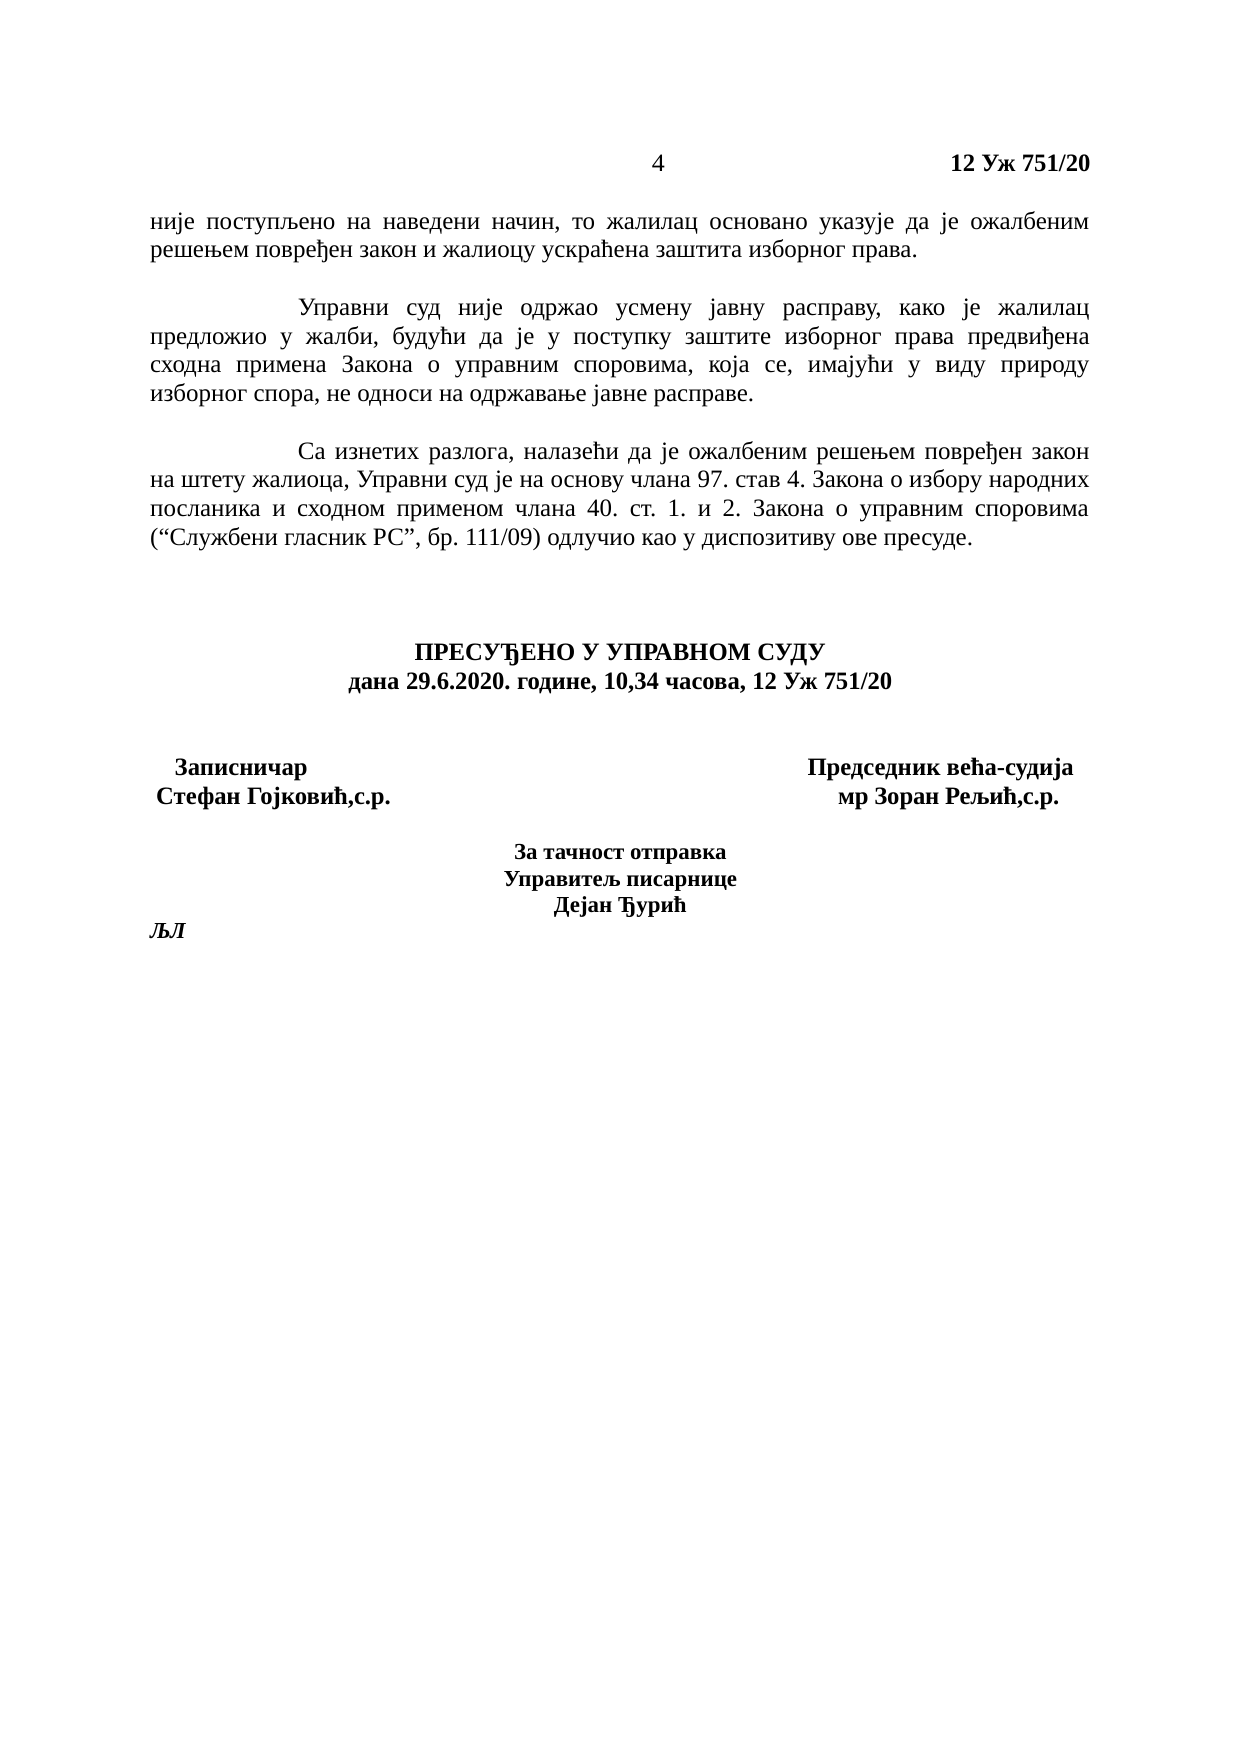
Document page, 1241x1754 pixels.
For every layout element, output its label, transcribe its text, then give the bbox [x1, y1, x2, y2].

text Стефан Гојковић,с.р. мр Зоран Рељић,с.р. [150, 781, 1090, 809]
text За тачност отправка [150, 838, 1090, 865]
text Записничар Председник већа-судија [150, 752, 1090, 781]
text Дејан Ђурић [150, 891, 1090, 917]
text ПРЕСУЂЕНО У УПРАВНОМ СУДУ [150, 637, 1090, 666]
text дана 29.6.2020. године, 10,34 часова, 12 Уж 751/20 [150, 666, 1090, 694]
text ЉЛ [150, 917, 1090, 944]
text није поступљено на наведени начин, то жалилац основано указује да је ожалбеним решењем повређен закон и жалиоцу ускраћена заштита изборног права. [150, 206, 1090, 263]
text Са изнетих разлога, налазећи да је ожалбеним решењем повређен закон на штету жалиоца, Управни суд је на основу члана 97. став 4. Закона о избору народних посланика и сходном применом члана 40. ст. 1. и 2. Закона о управним споровима (“Службени гласник РС”, бр. 111/09) одлучио као у диспозитиву ове пресуде. [150, 436, 1090, 551]
text Управни суд није одржао усмену јавну расправу, како је жалилац предложио у жалби, будући да је у поступку заштите изборног права предвиђена сходна примена Закона о управним споровима, која се, имајући у виду природу изборног спора, не односи на одржавање јавне расправе. [150, 292, 1090, 407]
text Управитељ писарнице [150, 865, 1090, 891]
